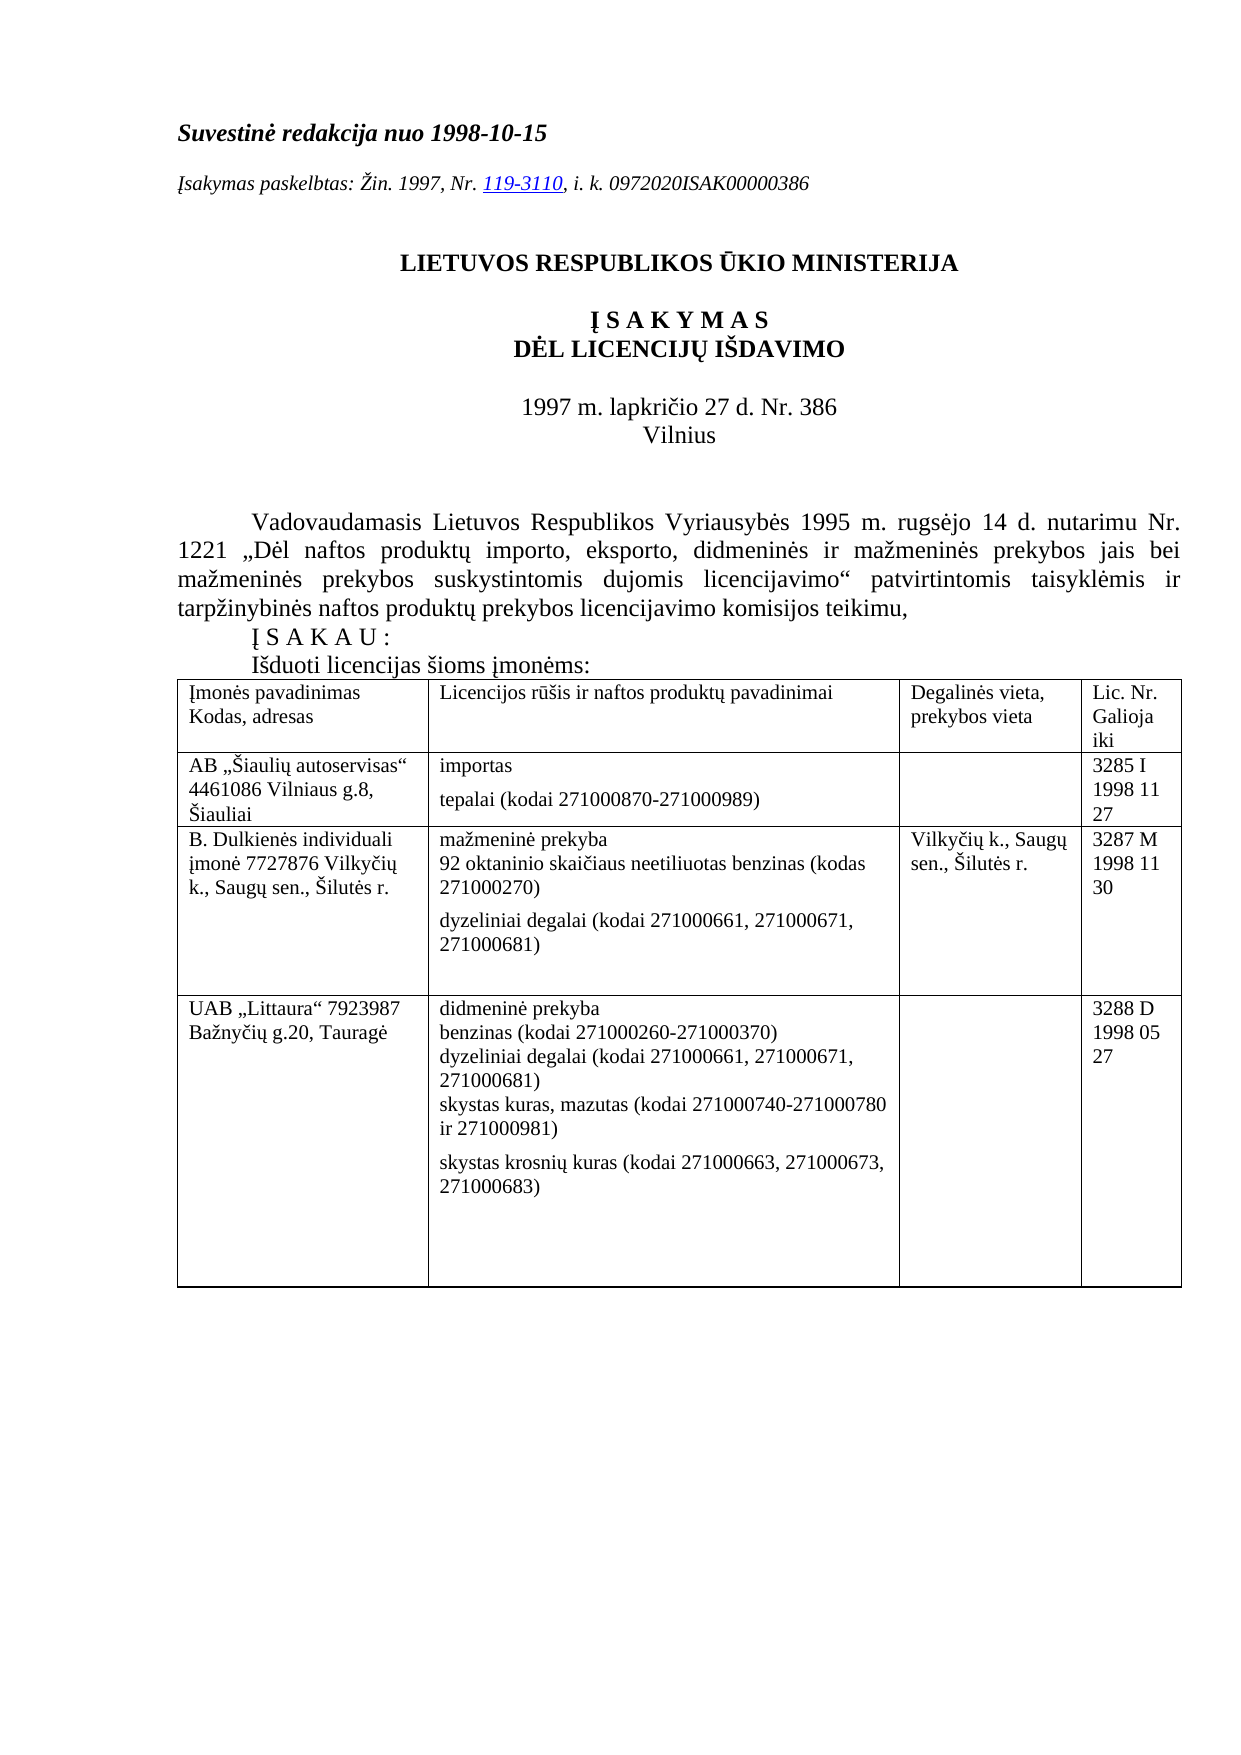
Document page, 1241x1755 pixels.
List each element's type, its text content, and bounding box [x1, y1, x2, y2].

text Vilnius [177, 420, 1181, 449]
table_header Degalinės vieta, prekybos vieta [900, 680, 1081, 752]
table_header Lic. Nr. Galioja iki [1082, 680, 1181, 752]
text Išduoti licencijas šioms įmonėms: [177, 650, 1181, 679]
text DĖL LICENCIJŲ IŠDAVIMO [177, 334, 1181, 363]
text Vadovaudamasis Lietuvos Respublikos Vyriausybės 1995 m. rugsėjo 14 d. nutarimu Nr. 1221 „Dėl naftos produktų importo, eksporto, didmeninės ir mažmeninės prekybos jais bei mažmeninės prekybos suskystintomis dujomis licencijavimo“ patvirtintomis taisyklėmis ir tarpžinybinės naftos produktų prekybos licencijavimo komisijos teikimu, [177, 507, 1181, 622]
table_cell 3288 D 1998 05 27 [1082, 996, 1181, 1286]
text Įsakymas paskelbtas: Žin. 1997, Nr. 119-3110, i. k. 0972020ISAK00000386 [177, 171, 1181, 195]
table_cell Vilkyčių k., Saugų sen., Šilutės r. [900, 827, 1081, 995]
table_cell 3287 M 1998 11 30 [1082, 827, 1181, 995]
text ĮSAKAU: [177, 622, 1181, 650]
table_cell 3285 I 1998 11 27 [1082, 753, 1181, 826]
table_cell [900, 753, 1081, 826]
table_cell AB „Šiaulių autoservisas“ 4461086 Vilniaus g.8, Šiauliai [178, 753, 428, 826]
table_cell didmeninė prekyba benzinas (kodai 271000260-271000370) dyzeliniai degalai (kodai 271000661, 271000671, 271000681) skystas kuras, mazutas (kodai 271000740-271000780 ir 271000981) skystas krosnių kuras (kodai 271000663, 271000673, 271000683) [429, 996, 899, 1286]
text Suvestinė redakcija nuo 1998-10-15 [177, 118, 1181, 147]
text LIETUVOS RESPUBLIKOS ŪKIO MINISTERIJA [177, 248, 1181, 277]
table_cell [900, 996, 1081, 1286]
table_cell mažmeninė prekyba 92 oktaninio skaičiaus neetiliuotas benzinas (kodas 271000270) dyzeliniai degalai (kodai 271000661, 271000671, 271000681) [429, 827, 899, 995]
table_cell UAB „Littaura“ 7923987 Bažnyčių g.20, Tauragė [178, 996, 428, 1286]
table_header Licencijos rūšis ir naftos produktų pavadinimai [429, 680, 899, 752]
text Į S A K Y M A S [177, 305, 1181, 334]
text 1997 m. lapkričio 27 d. Nr. 386 [177, 392, 1181, 420]
table_cell B. Dulkienės individuali įmonė 7727876 Vilkyčių k., Saugų sen., Šilutės r. [178, 827, 428, 995]
table_header Įmonės pavadinimas Kodas, adresas [178, 680, 428, 752]
table_cell importas tepalai (kodai 271000870-271000989) [429, 753, 899, 826]
